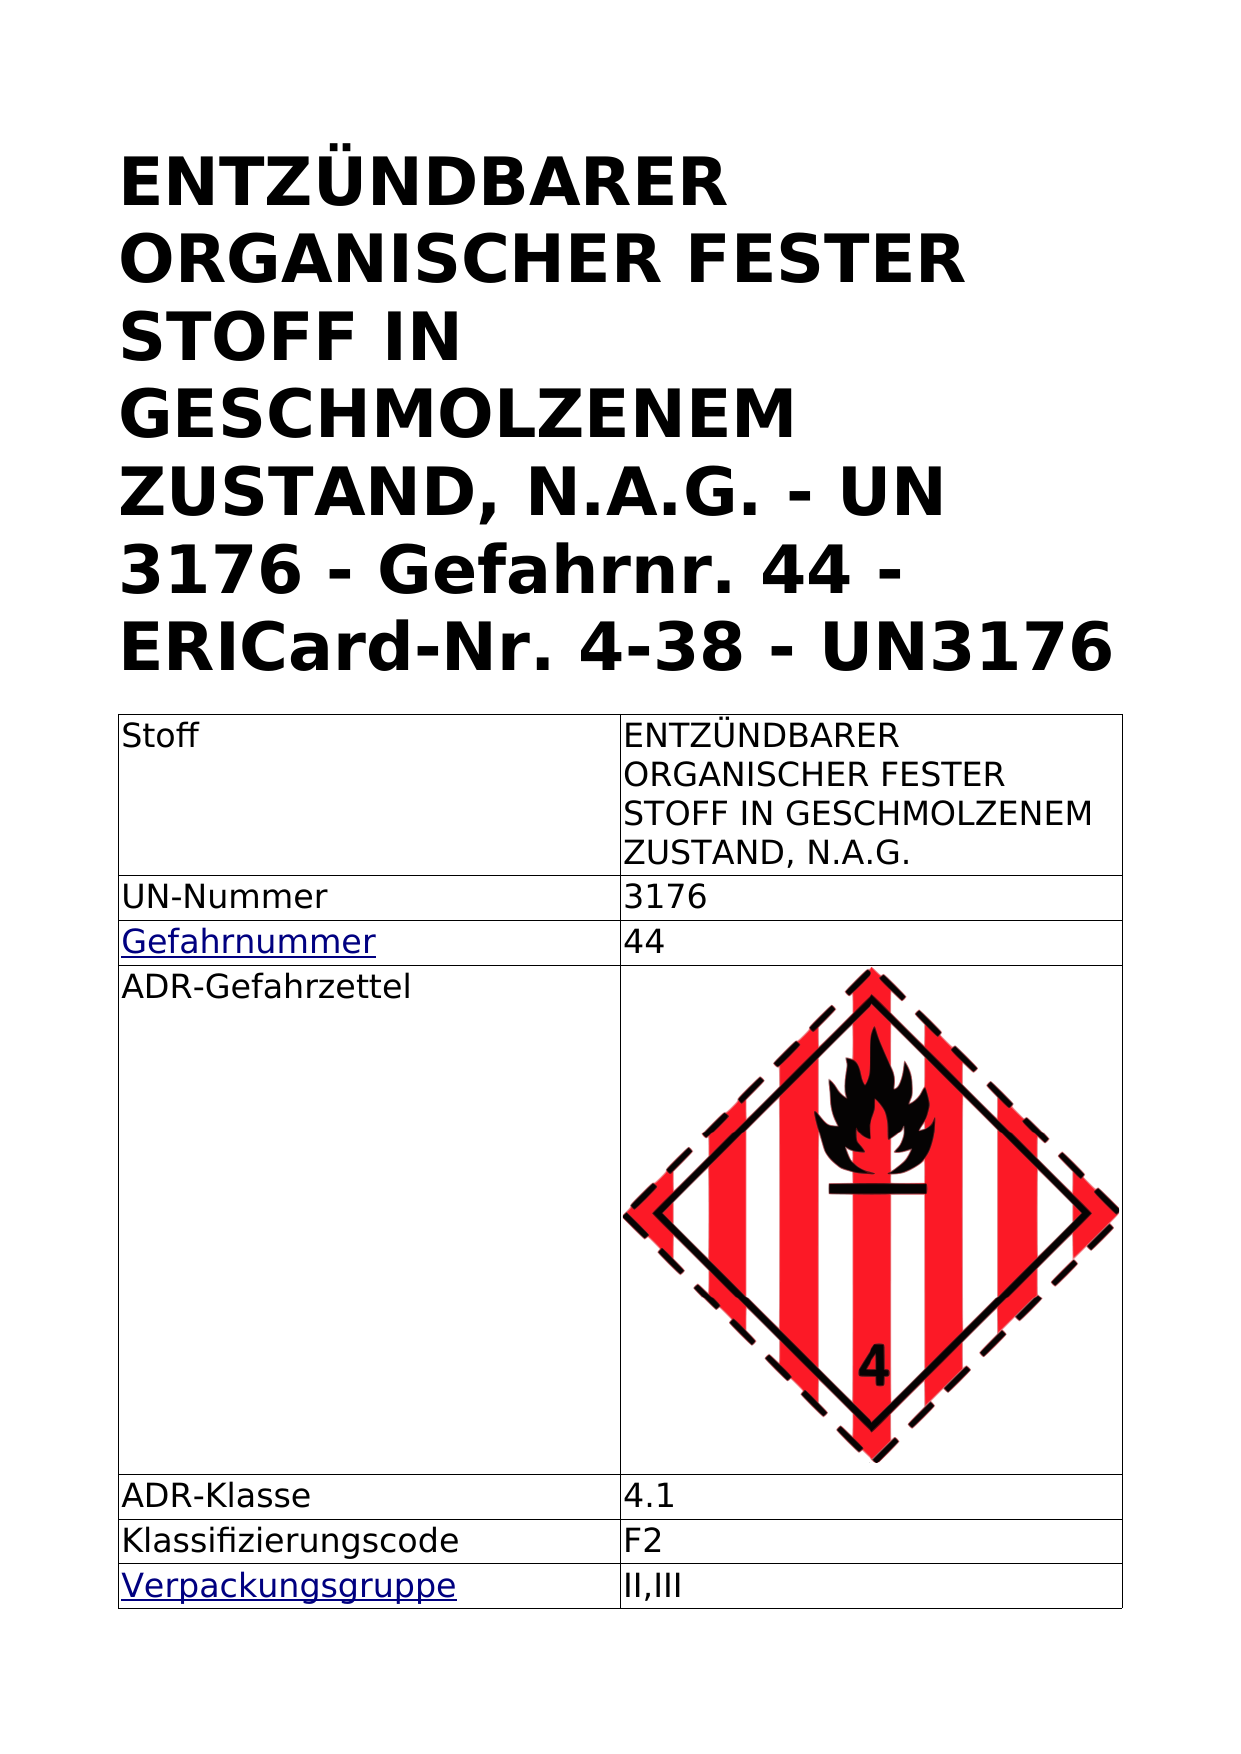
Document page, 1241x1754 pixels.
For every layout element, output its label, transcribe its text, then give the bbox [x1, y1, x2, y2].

table_cell ADR-Klasse [119, 1475, 620, 1518]
table_header ENTZÜNDBARER ORGANISCHER FESTER STOFF IN GESCHMOLZENEM ZUSTAND, N.A.G. [621, 715, 1122, 875]
table_cell F2 [621, 1520, 1122, 1563]
table_cell II,III [621, 1564, 1122, 1608]
table_cell Gefahrnummer [119, 921, 620, 964]
table_cell 44 [621, 921, 1122, 964]
table_cell UN-Nummer [119, 876, 620, 920]
table_cell [621, 966, 1122, 1474]
table_cell ADR-Gefahrzettel [119, 966, 620, 1474]
table_cell Verpackungsgruppe [119, 1564, 620, 1608]
table_cell 4.1 [621, 1475, 1122, 1518]
table_header Stoff [119, 715, 620, 875]
table_cell Klassifizierungscode [119, 1520, 620, 1563]
subtitle ENTZÜNDBARER ORGANISCHER FESTER STOFF IN GESCHMOLZENEM ZUSTAND, N.A.G. - UN 3176 - Gefahrnr. 44 - ERICard-Nr. 4-38 - UN3176 [118, 143, 1122, 686]
table_cell 3176 [621, 876, 1122, 920]
picture [622, 967, 1120, 1463]
